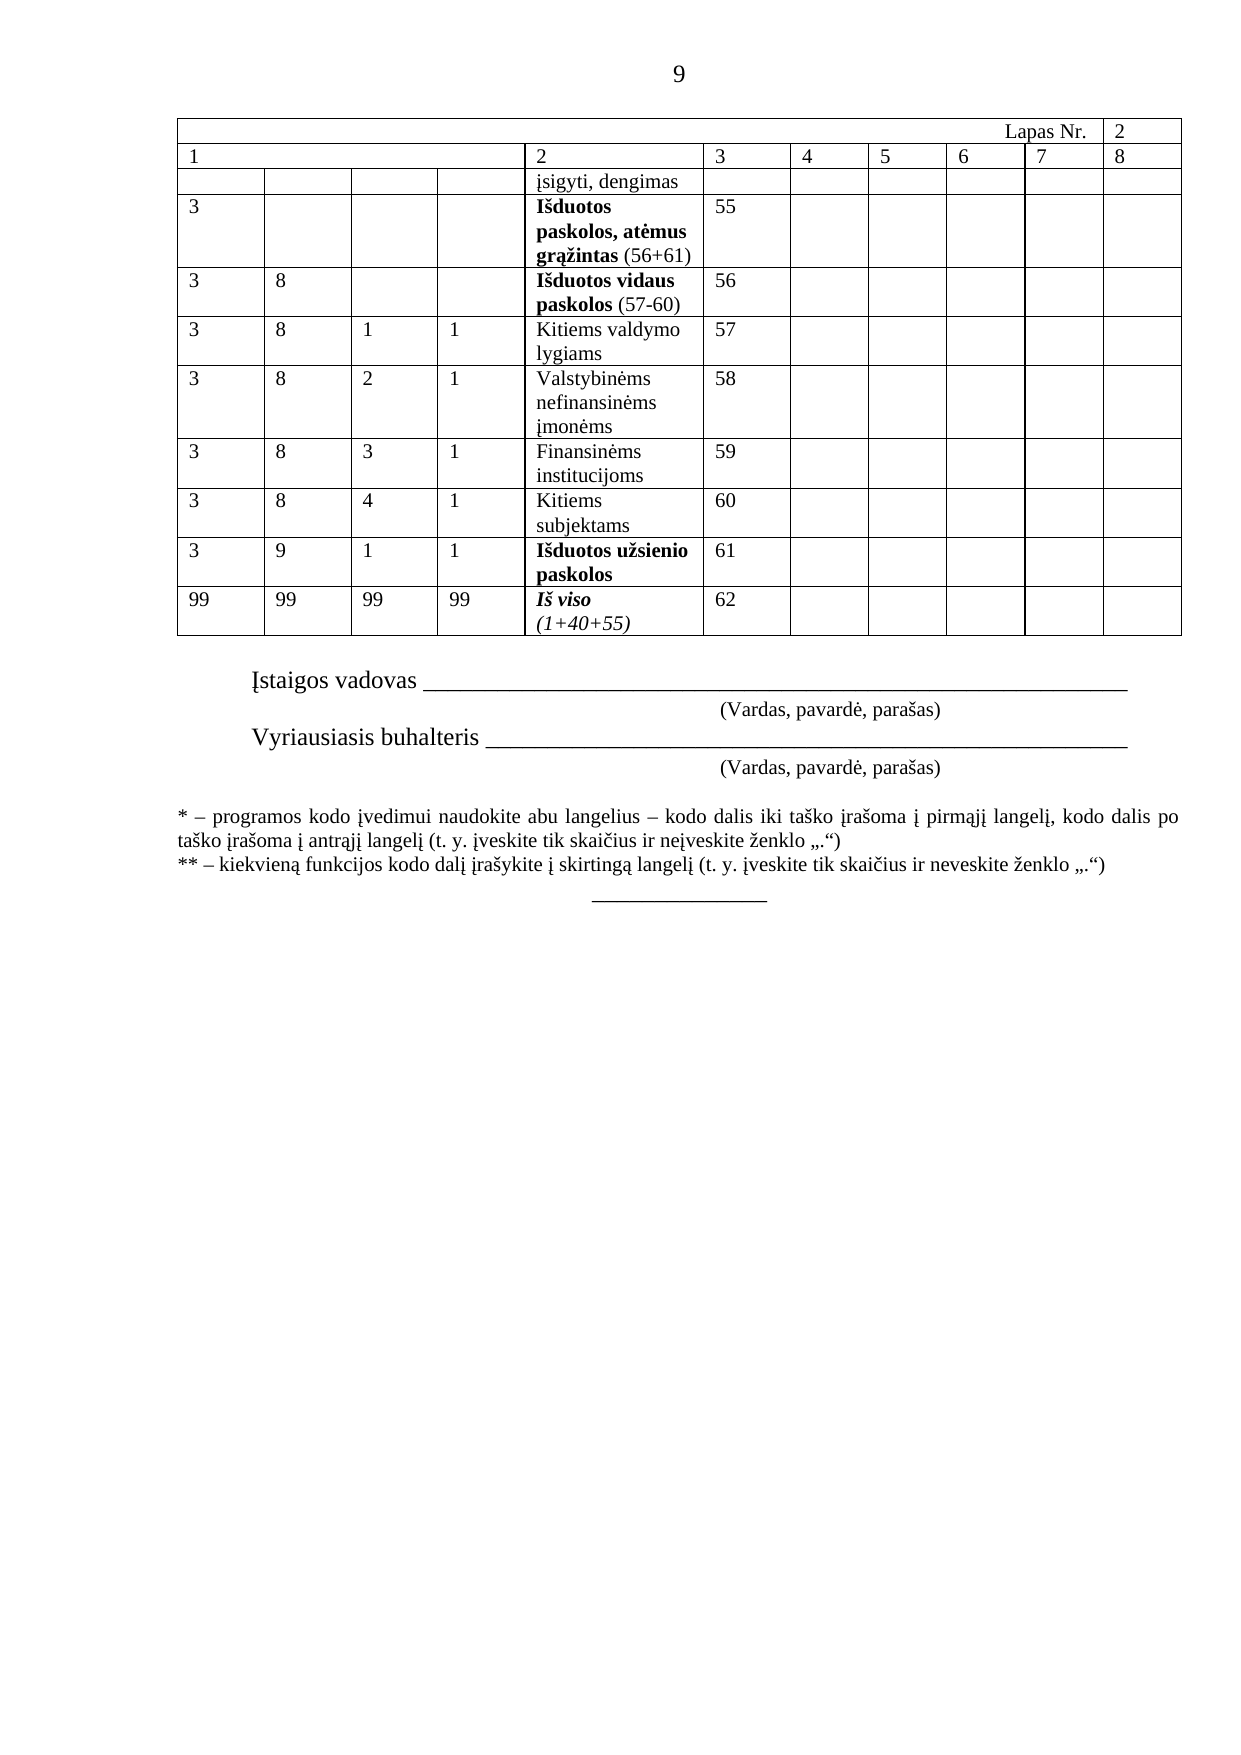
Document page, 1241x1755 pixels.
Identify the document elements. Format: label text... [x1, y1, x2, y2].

table_cell [1026, 366, 1103, 438]
table_cell 1 [438, 439, 524, 487]
table_cell Iš viso (1+40+55) [526, 587, 703, 635]
table_cell [352, 169, 437, 193]
table_cell 3 [352, 439, 437, 487]
table_cell Išduotos užsienio paskolos [526, 538, 703, 586]
table_cell 57 [704, 317, 790, 365]
table_cell 5 [869, 144, 946, 168]
table_cell [1104, 439, 1181, 487]
table_cell 3 [704, 144, 790, 168]
table_cell [947, 169, 1024, 193]
table_cell 2 [352, 366, 437, 438]
table_cell 62 [704, 587, 790, 635]
table_cell [1026, 195, 1103, 267]
table_cell Išduotos vidaus paskolos (57-60) [526, 268, 703, 316]
text Vyriausiasis buhalteris [177, 722, 1181, 751]
table_cell Išduotos paskolos, atėmus grąžintas (56+61) [526, 195, 703, 267]
table_cell 4 [352, 489, 437, 537]
table_cell [1104, 195, 1181, 267]
table_cell [947, 317, 1024, 365]
table_cell 1 [352, 317, 437, 365]
table_cell 8 [265, 489, 351, 537]
table_cell [947, 489, 1024, 537]
table_cell [947, 587, 1024, 635]
text ** – kiekvieną funkcijos kodo dalį įrašykite į skirtingą langelį (t. y. įveskite tik skaičius ir neveskite ženklo „.“) [177, 852, 1181, 876]
table_cell įsigyti, dengimas [526, 169, 703, 193]
table_cell [1026, 268, 1103, 316]
table_cell 3 [178, 366, 264, 438]
table_cell 99 [265, 587, 351, 635]
table_cell [869, 489, 946, 537]
table_cell [265, 169, 351, 193]
table_header 2 [1104, 119, 1181, 143]
table_cell 99 [438, 587, 524, 635]
table_cell [791, 195, 868, 267]
table_cell 1 [438, 538, 524, 586]
table_cell 6 [947, 144, 1024, 168]
text (Vardas, pavardė, parašas) [177, 751, 1181, 780]
table_cell [791, 587, 868, 635]
table_cell 8 [265, 317, 351, 365]
table_cell 1 [178, 144, 524, 168]
table_cell 2 [526, 144, 703, 168]
table_cell [947, 195, 1024, 267]
table_cell [1026, 169, 1103, 193]
table_cell Valstybinėms nefinansinėms įmonėms [526, 366, 703, 438]
table_cell [438, 195, 524, 267]
table_cell Kitiems subjektams [526, 489, 703, 537]
table_cell 1 [438, 489, 524, 537]
table_cell 3 [178, 268, 264, 316]
table_cell [1026, 489, 1103, 537]
table_cell [869, 268, 946, 316]
table_cell [1104, 268, 1181, 316]
table_cell 56 [704, 268, 790, 316]
table_cell [1026, 538, 1103, 586]
table_cell [1104, 538, 1181, 586]
table_cell [947, 366, 1024, 438]
table_cell [791, 489, 868, 537]
table_cell [791, 538, 868, 586]
text Įstaigos vadovas [177, 665, 1181, 693]
table_cell [869, 538, 946, 586]
table_cell [438, 169, 524, 193]
text ______________ [177, 876, 1181, 905]
table_cell 61 [704, 538, 790, 586]
table_cell [704, 169, 790, 193]
table_cell [438, 268, 524, 316]
table_cell 3 [178, 317, 264, 365]
table_cell [791, 366, 868, 438]
table_cell [791, 317, 868, 365]
table_cell 59 [704, 439, 790, 487]
table_cell 99 [352, 587, 437, 635]
text * – programos kodo įvedimui naudokite abu langelius – kodo dalis iki taško įrašoma į pirmąjį langelį, kodo dalis po taško įrašoma į antrąjį langelį (t. y. įveskite tik skaičius ir neįveskite ženklo „.“) [177, 804, 1181, 852]
text (Vardas, pavardė, parašas) [177, 693, 1181, 722]
table_cell [352, 268, 437, 316]
table_cell Kitiems valdymo lygiams [526, 317, 703, 365]
table_cell 60 [704, 489, 790, 537]
table_cell [869, 439, 946, 487]
table_cell 8 [265, 439, 351, 487]
table_cell 58 [704, 366, 790, 438]
table_cell 55 [704, 195, 790, 267]
table_cell 4 [791, 144, 868, 168]
table_header Lapas Nr. [178, 119, 1103, 143]
table_cell [791, 268, 868, 316]
table_cell 8 [265, 366, 351, 438]
table_cell 8 [265, 268, 351, 316]
table_cell [869, 195, 946, 267]
table_cell [1104, 587, 1181, 635]
table_cell [947, 439, 1024, 487]
table_cell [1026, 317, 1103, 365]
table_cell [869, 169, 946, 193]
table_cell [1026, 439, 1103, 487]
table_cell [947, 268, 1024, 316]
table_cell [869, 587, 946, 635]
table_cell [178, 169, 264, 193]
table_cell Finansinėms institucijoms [526, 439, 703, 487]
table_cell 3 [178, 538, 264, 586]
table_cell [791, 439, 868, 487]
table_cell 1 [352, 538, 437, 586]
table_cell 99 [178, 587, 264, 635]
table_cell 3 [178, 489, 264, 537]
table_cell [1104, 366, 1181, 438]
table_cell 3 [178, 439, 264, 487]
table_cell [1026, 587, 1103, 635]
table_cell [791, 169, 868, 193]
table_cell [352, 195, 437, 267]
table_cell [947, 538, 1024, 586]
table_cell [869, 317, 946, 365]
table_cell 9 [265, 538, 351, 586]
table_cell 8 [1104, 144, 1181, 168]
table_cell [265, 195, 351, 267]
table_cell [869, 366, 946, 438]
table_cell [1104, 169, 1181, 193]
table_cell 3 [178, 195, 264, 267]
table_cell 7 [1026, 144, 1103, 168]
table_cell 1 [438, 366, 524, 438]
table_cell [1104, 489, 1181, 537]
table_cell 1 [438, 317, 524, 365]
table_cell [1104, 317, 1181, 365]
